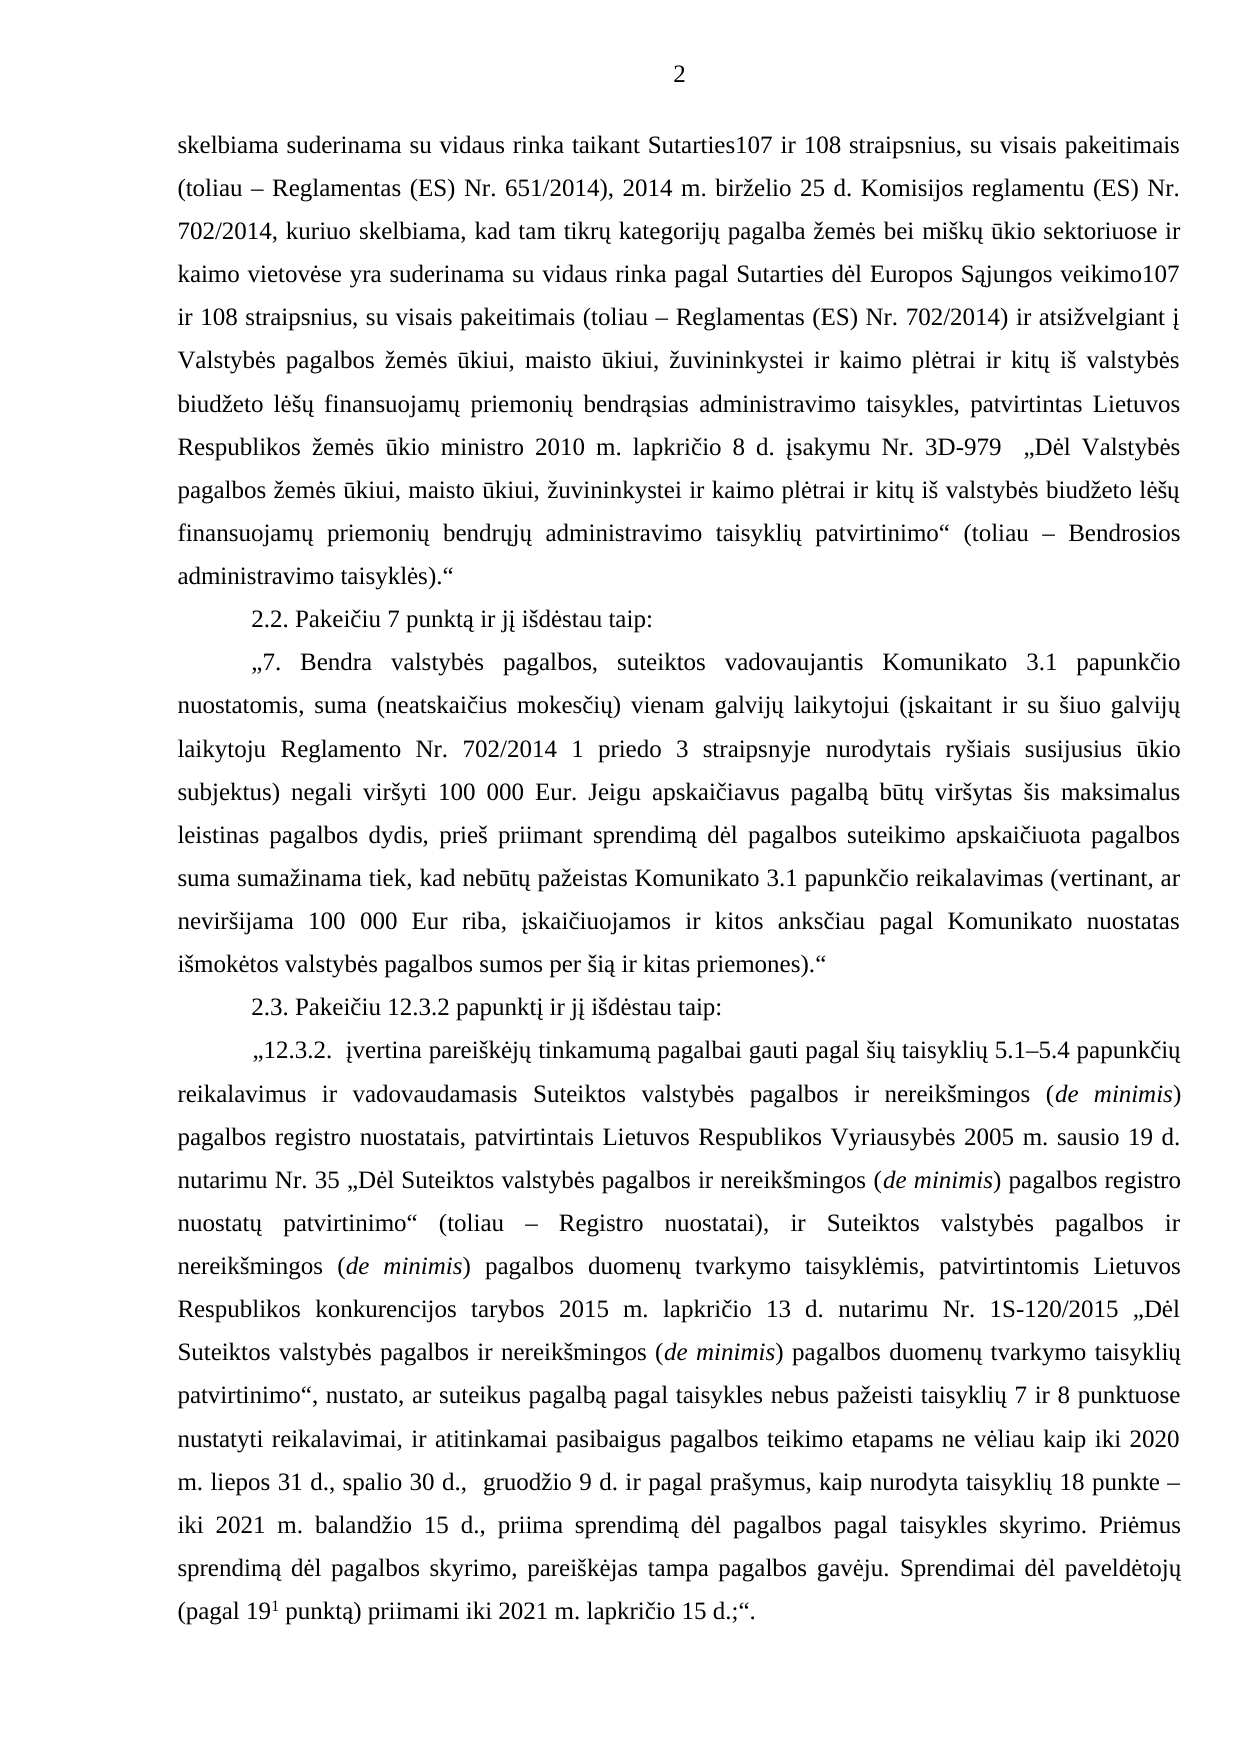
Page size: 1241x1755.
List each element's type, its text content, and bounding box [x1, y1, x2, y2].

text „7. Bendra valstybės pagalbos, suteiktos vadovaujantis Komunikato 3.1 papunkčio nuostatomis, suma (neatskaičius mokesčių) vienam galvijų laikytojui (įskaitant ir su šiuo galvijų laikytoju Reglamento Nr. 702/2014 1 priedo 3 straipsnyje nurodytais ryšiais susijusius ūkio subjektus) negali viršyti 100 000 Eur. Jeigu apskaičiavus pagalbą būtų viršytas šis maksimalus leistinas pagalbos dydis, prieš priimant sprendimą dėl pagalbos suteikimo apskaičiuota pagalbos suma sumažinama tiek, kad nebūtų pažeistas Komunikato 3.1 papunkčio reikalavimas (vertinant, ar neviršijama 100 000 Eur riba, įskaičiuojamos ir kitos anksčiau pagal Komunikato nuostatas išmokėtos valstybės pagalbos sumos per šią ir kitas priemones).“ [177, 647, 1181, 978]
text „12.3.2. įvertina pareiškėjų tinkamumą pagalbai gauti pagal šių taisyklių 5.1–5.4 papunkčių reikalavimus ir vadovaudamasis Suteiktos valstybės pagalbos ir nereikšmingos (de minimis) pagalbos registro nuostatais, patvirtintais Lietuvos Respublikos Vyriausybės 2005 m. sausio 19 d. nutarimu Nr. 35 „Dėl Suteiktos valstybės pagalbos ir nereikšmingos (de minimis) pagalbos registro nuostatų patvirtinimo“ (toliau – Registro nuostatai), ir Suteiktos valstybės pagalbos ir nereikšmingos (de minimis) pagalbos duomenų tvarkymo taisyklėmis, patvirtintomis Lietuvos Respublikos konkurencijos tarybos 2015 m. lapkričio 13 d. nutarimu Nr. 1S-120/2015 „Dėl Suteiktos valstybės pagalbos ir nereikšmingos (de minimis) pagalbos duomenų tvarkymo taisyklių patvirtinimo“, nustato, ar suteikus pagalbą pagal taisykles nebus pažeisti taisyklių 7 ir 8 punktuose nustatyti reikalavimai, ir atitinkamai pasibaigus pagalbos teikimo etapams ne vėliau kaip iki 2020 m. liepos 31 d., spalio 30 d., gruodžio 9 d. ir pagal prašymus, kaip nurodyta taisyklių 18 punkte – iki 2021 m. balandžio 15 d., priima sprendimą dėl pagalbos pagal taisykles skyrimo. Priėmus sprendimą dėl pagalbos skyrimo, pareiškėjas tampa pagalbos gavėju. Sprendimai dėl paveldėtojų (pagal 191 punktą) priimami iki 2021 m. lapkričio 15 d.;“. [177, 1036, 1181, 1625]
text skelbiama suderinama su vidaus rinka taikant Sutarties107 ir 108 straipsnius, su visais pakeitimais (toliau – Reglamentas (ES) Nr. 651/2014), 2014 m. birželio 25 d. Komisijos reglamentu (ES) Nr. 702/2014, kuriuo skelbiama, kad tam tikrų kategorijų pagalba žemės bei miškų ūkio sektoriuose ir kaimo vietovėse yra suderinama su vidaus rinka pagal Sutarties dėl Europos Sąjungos veikimo107 ir 108 straipsnius, su visais pakeitimais (toliau – Reglamentas (ES) Nr. 702/2014) ir atsižvelgiant į Valstybės pagalbos žemės ūkiui, maisto ūkiui, žuvininkystei ir kaimo plėtrai ir kitų iš valstybės biudžeto lėšų finansuojamų priemonių bendrąsias administravimo taisykles, patvirtintas Lietuvos Respublikos žemės ūkio ministro 2010 m. lapkričio 8 d. įsakymu Nr. 3D-979 „Dėl Valstybės pagalbos žemės ūkiui, maisto ūkiui, žuvininkystei ir kaimo plėtrai ir kitų iš valstybės biudžeto lėšų finansuojamų priemonių bendrųjų administravimo taisyklių patvirtinimo“ (toliau – Bendrosios administravimo taisyklės).“ [177, 130, 1181, 590]
text 2.3. Pakeičiu 12.3.2 papunktį ir jį išdėstau taip: [177, 992, 1181, 1021]
text 2.2. Pakeičiu 7 punktą ir jį išdėstau taip: [177, 604, 1181, 633]
